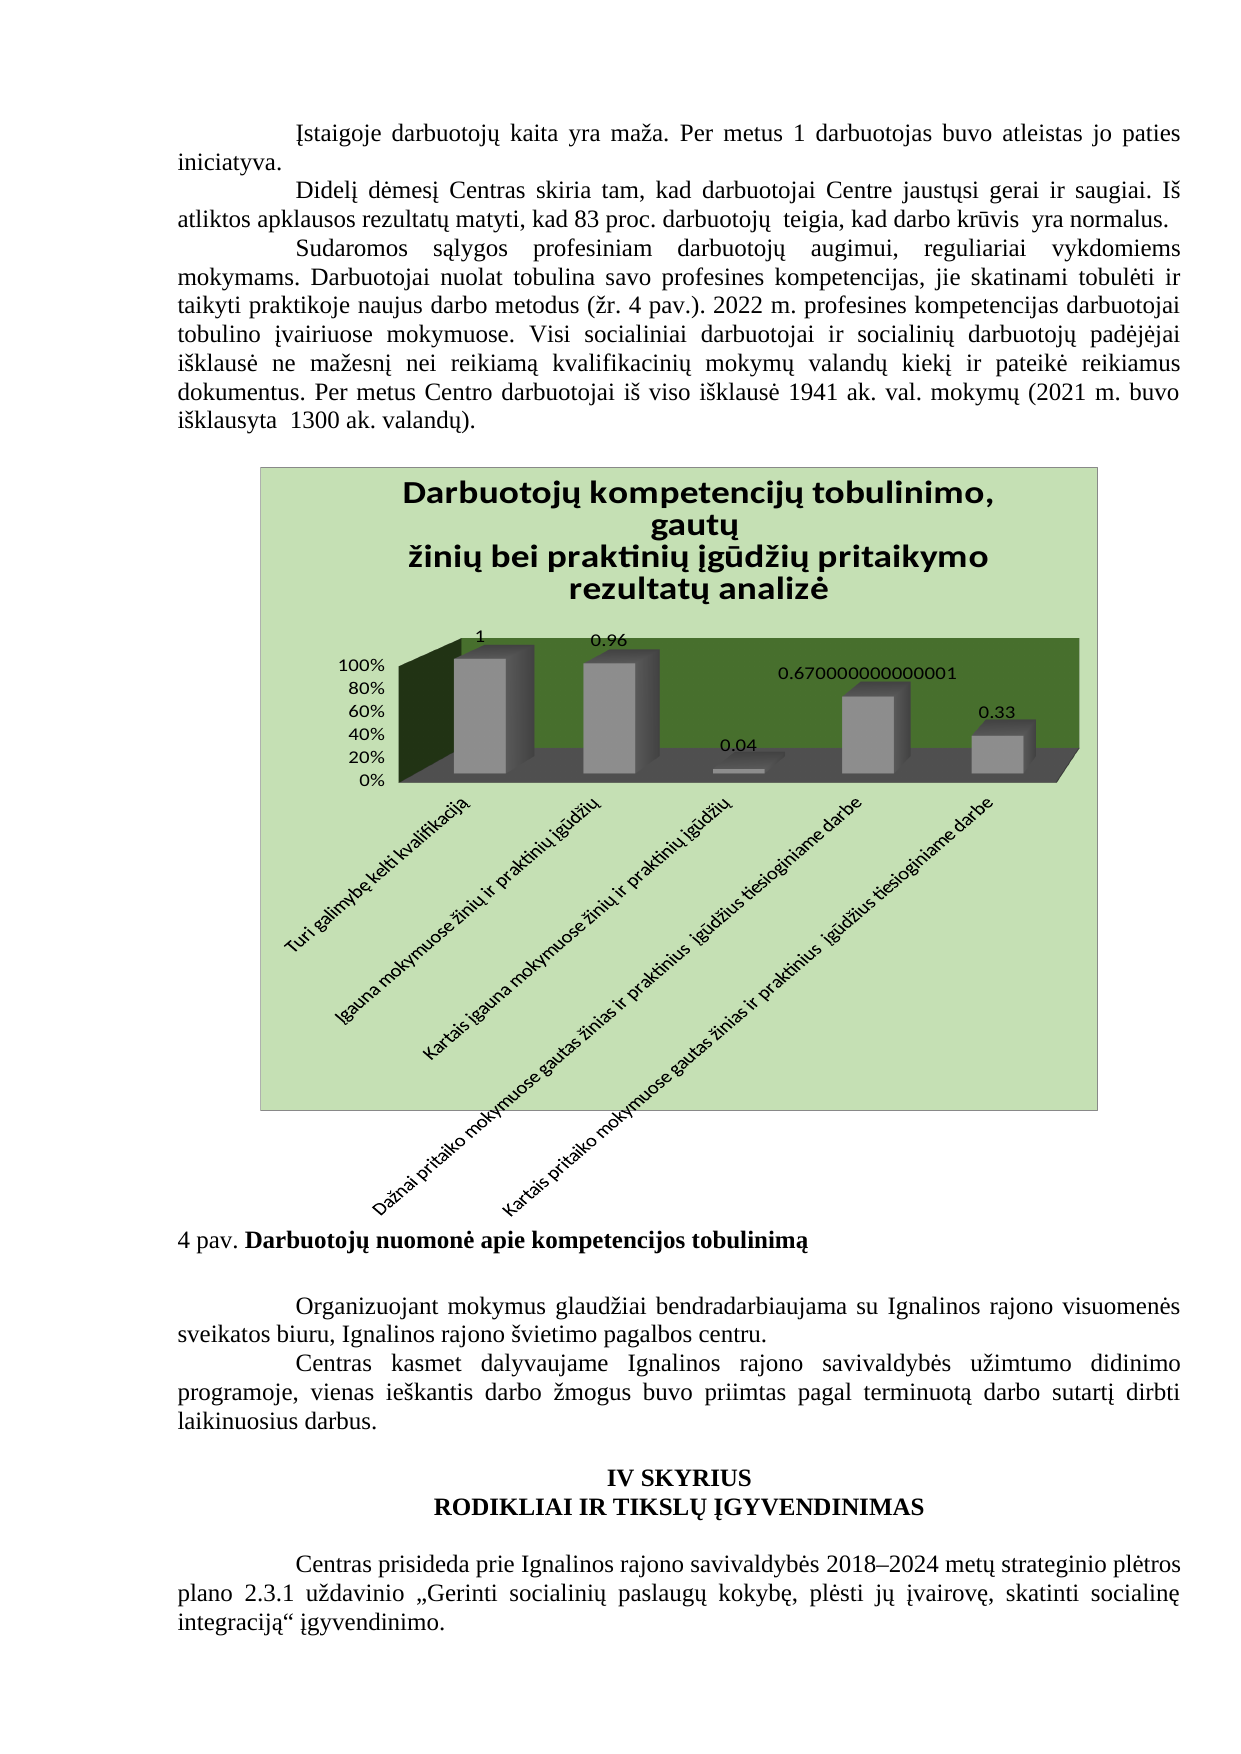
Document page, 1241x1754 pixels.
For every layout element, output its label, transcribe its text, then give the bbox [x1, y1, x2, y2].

text Centras prisideda prie Ignalinos rajono savivaldybės 2018–2024 metų strateginio plėtros plano 2.3.1 uždavinio „Gerinti socialinių paslaugų kokybę, plėsti jų įvairovę, skatinti socialinę integraciją“ įgyvendinimo. [177, 1549, 1181, 1636]
text RODIKLIAI IR TIKSLŲ ĮGYVENDINIMAS [177, 1492, 1181, 1521]
text Įstaigoje darbuotojų kaita yra maža. Per metus 1 darbuotojas buvo atleistas jo paties iniciatyva. [177, 118, 1181, 176]
text 4 pav. Darbuotojų nuomonė apie kompetencijos tobulinimą [177, 1225, 1181, 1253]
text Centras kasmet dalyvaujame Ignalinos rajono savivaldybės užimtumo didinimo programoje, vienas ieškantis darbo žmogus buvo priimtas pagal terminuotą darbo sutartį dirbti laikinuosius darbus. [177, 1348, 1181, 1434]
text IV SKYRIUS [177, 1463, 1181, 1492]
text Didelį dėmesį Centras skiria tam, kad darbuotojai Centre jaustųsi gerai ir saugiai. Iš atliktos apklausos rezultatų matyti, kad 83 proc. darbuotojų teigia, kad darbo krūvis yra normalus. [177, 176, 1181, 233]
text Sudaromos sąlygos profesiniam darbuotojų augimui, reguliariai vykdomiems mokymams. Darbuotojai nuolat tobulina savo profesines kompetencijas, jie skatinami tobulėti ir taikyti praktikoje naujus darbo metodus (žr. 4 pav.). 2022 m. profesines kompetencijas darbuotojai tobulino įvairiuose mokymuose. Visi socialiniai darbuotojai ir socialinių darbuotojų padėjėjai išklausė ne mažesnį nei reikiamą kvalifikacinių mokymų valandų kiekį ir pateikė reikiamus dokumentus. Per metus Centro darbuotojai iš viso išklausė 1941 ak. val. mokymų (2021 m. buvo išklausyta 1300 ak. valandų). [177, 233, 1181, 434]
text Organizuojant mokymus glaudžiai bendradarbiaujama su Ignalinos rajono visuomenės sveikatos biuru, Ignalinos rajono švietimo pagalbos centru. [177, 1291, 1181, 1348]
